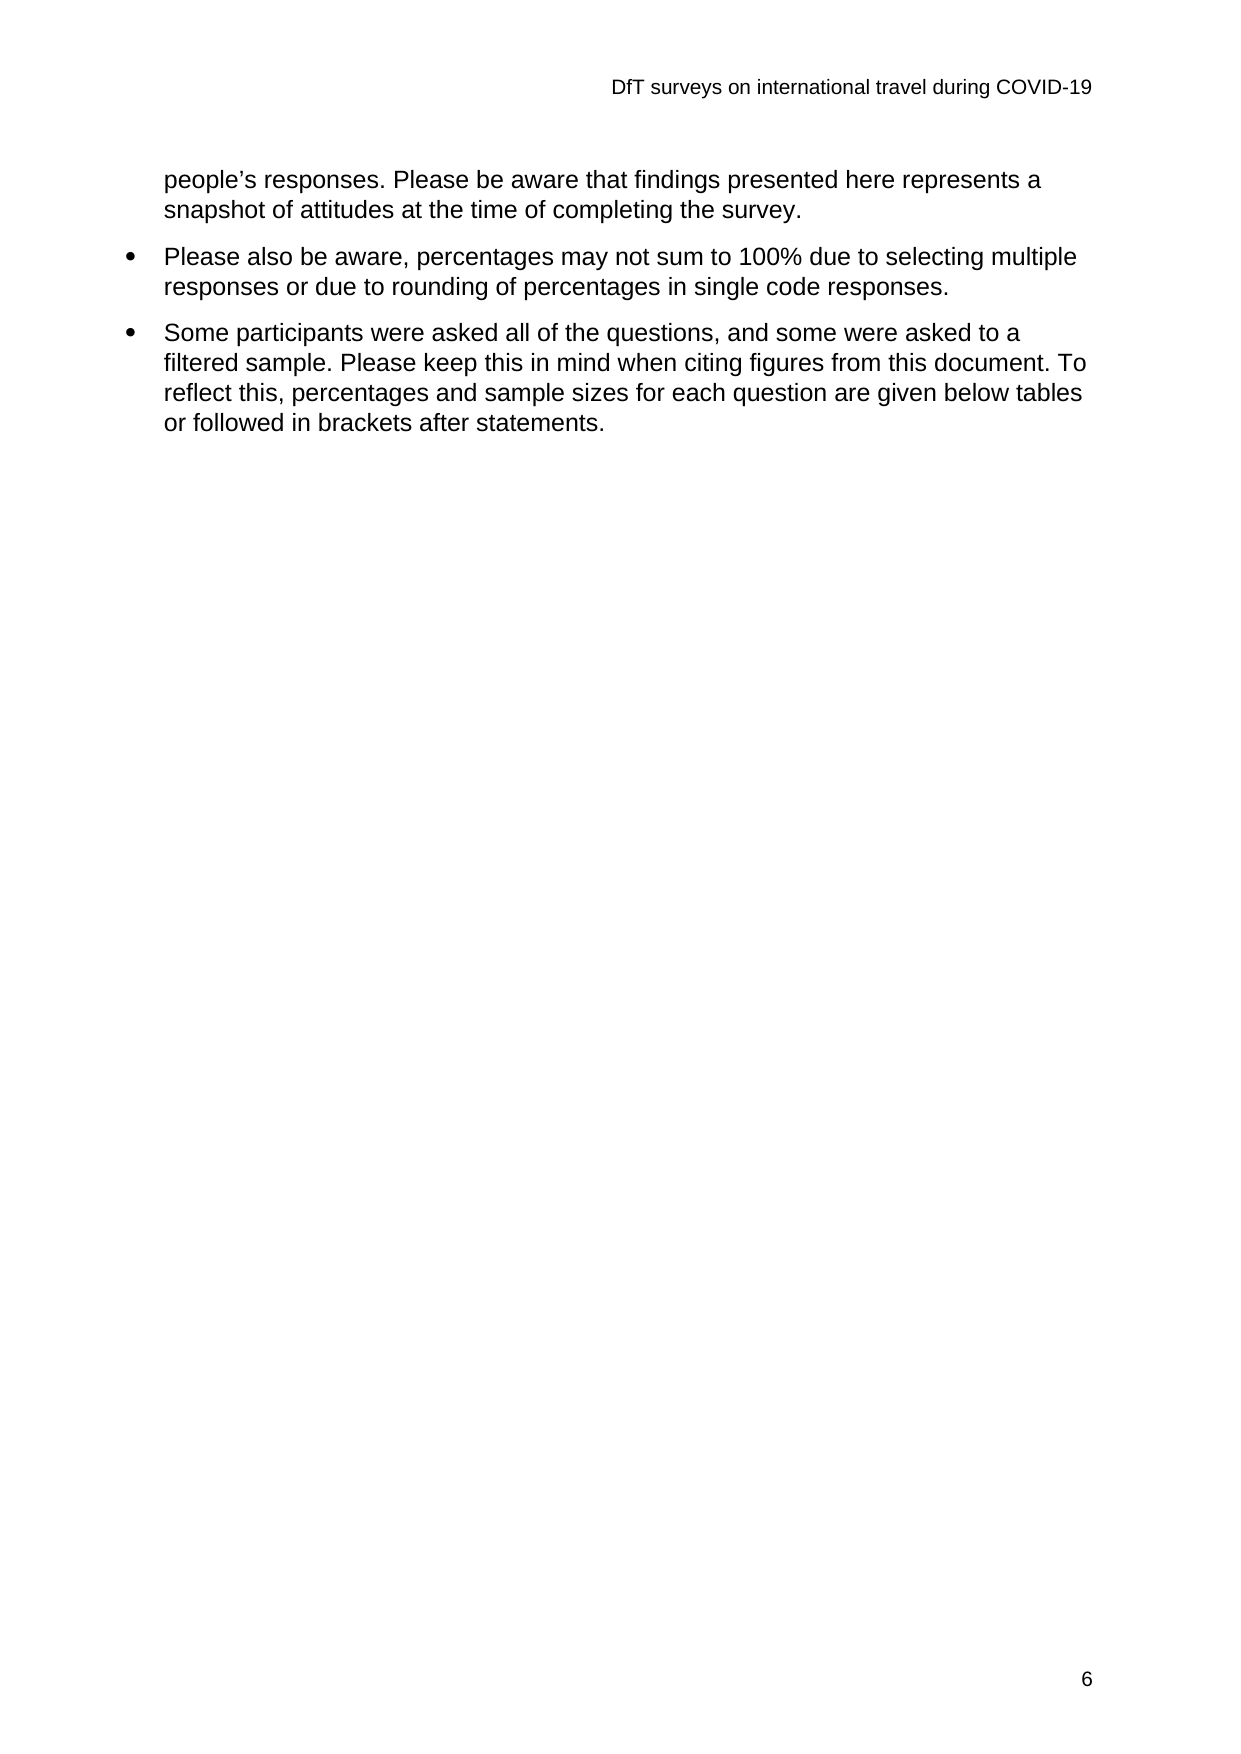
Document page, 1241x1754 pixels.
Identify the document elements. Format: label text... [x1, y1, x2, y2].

list people’s responses. Please be aware that findings presented here represents a snapshot of attitudes at the time of completing the survey. [126, 165, 1092, 224]
list Some participants were asked all of the questions, and some were asked to a filtered sample. Please keep this in mind when citing figures from this document. To reflect this, percentages and sample sizes for each question are given below tables or followed in brackets after statements. [126, 318, 1092, 437]
list Please also be aware, percentages may not sum to 100% due to selecting multiple responses or due to rounding of percentages in single code responses. [126, 242, 1092, 301]
